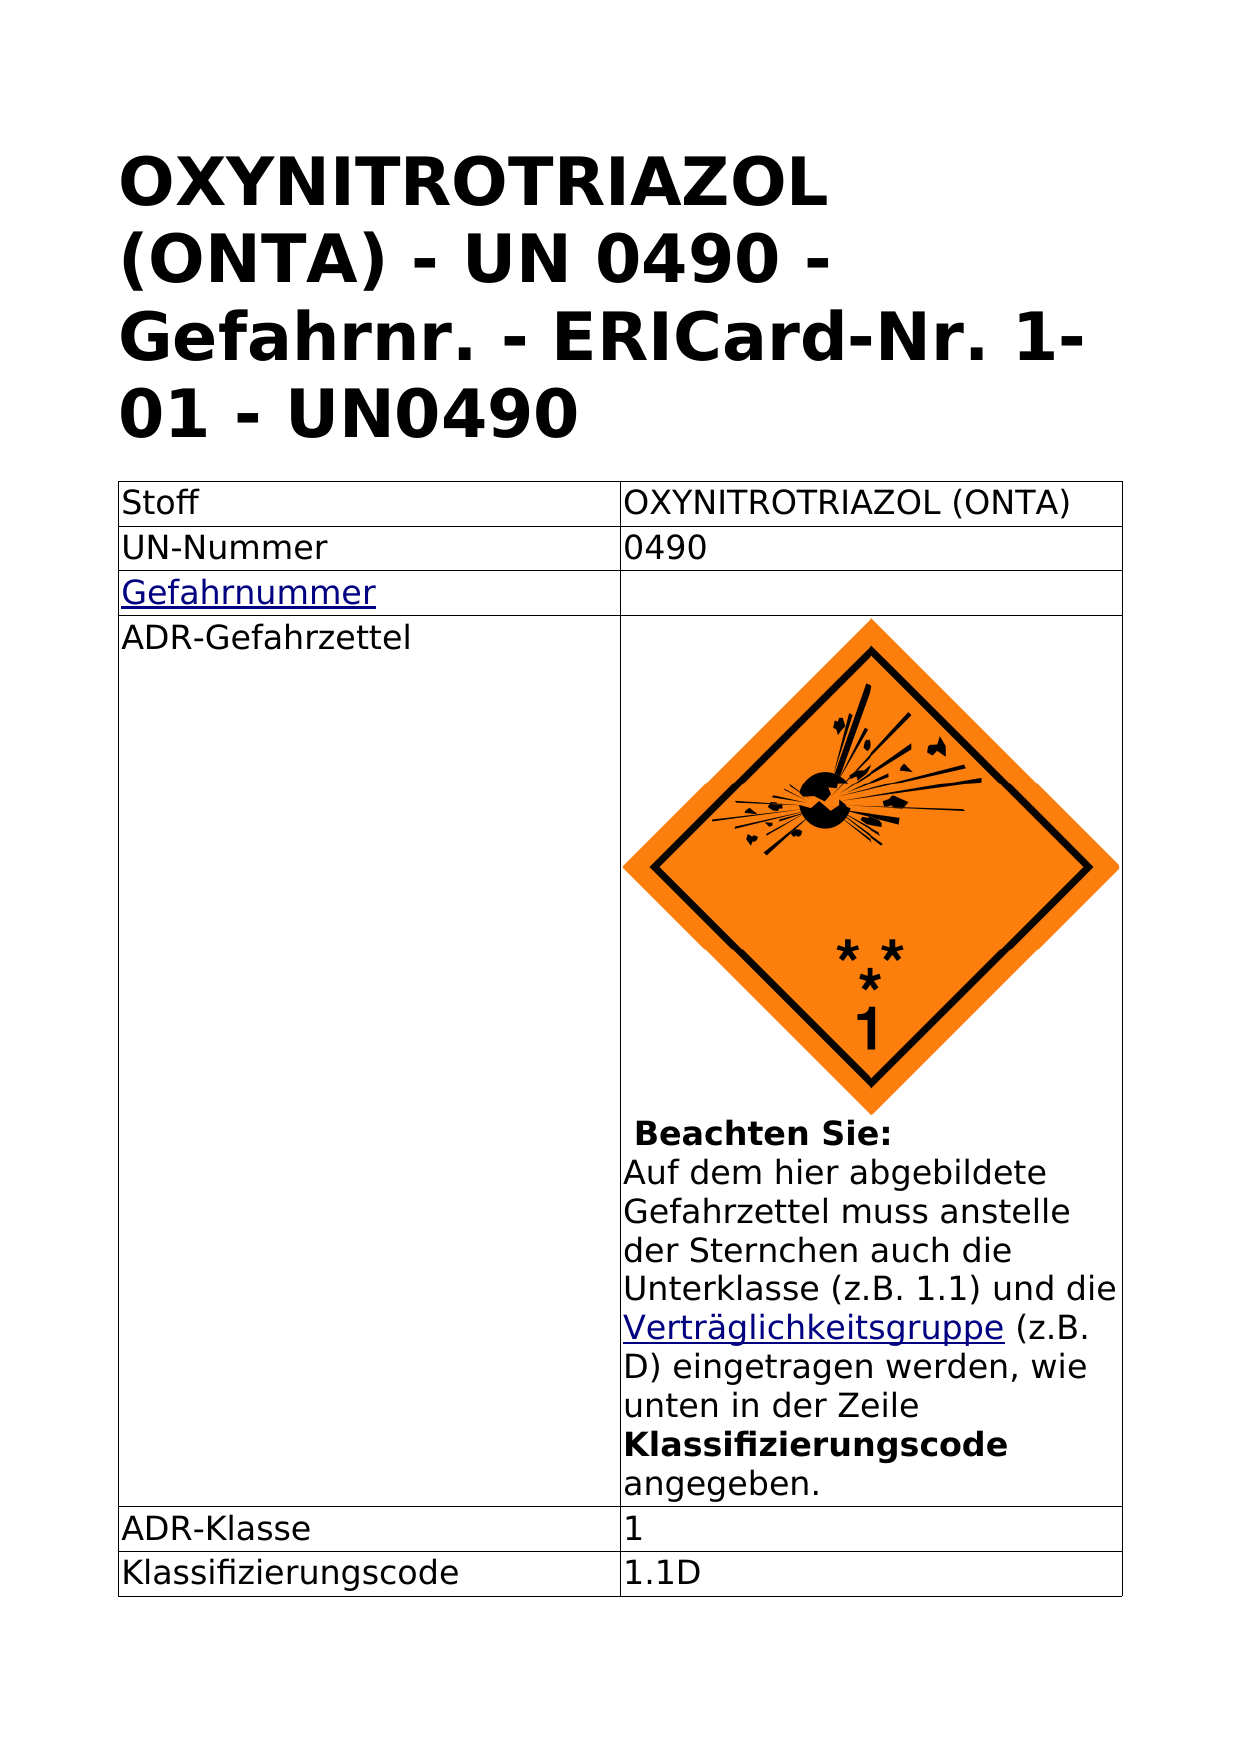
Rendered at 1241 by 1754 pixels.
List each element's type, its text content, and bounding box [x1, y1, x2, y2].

table_cell 1.1D [621, 1552, 1122, 1596]
table_header OXYNITROTRIAZOL (ONTA) [621, 482, 1122, 526]
table_cell UN-Nummer [119, 527, 620, 570]
table_cell Klassifizierungscode [119, 1552, 620, 1596]
picture [622, 618, 1120, 1115]
table_cell [621, 571, 1122, 615]
table_header Stoff [119, 482, 620, 526]
table_cell Gefahrnummer [119, 571, 620, 615]
table_cell ADR-Klasse [119, 1507, 620, 1551]
table_cell Beachten Sie: Auf dem hier abgebildete Gefahrzettel muss anstelle der Sternchen auch die Unterklasse (z.B. 1.1) und die Verträglichkeitsgruppe (z.B. D) eingetragen werden, wie unten in der Zeile Klassifizierungscode angegeben. [621, 616, 1122, 1506]
table_cell 0490 [621, 527, 1122, 570]
table_cell ADR-Gefahrzettel [119, 616, 620, 1506]
subtitle OXYNITROTRIAZOL (ONTA) - UN 0490 - Gefahrnr. - ERICard-Nr. 1-01 - UN0490 [118, 143, 1122, 453]
table_cell 1 [621, 1507, 1122, 1551]
